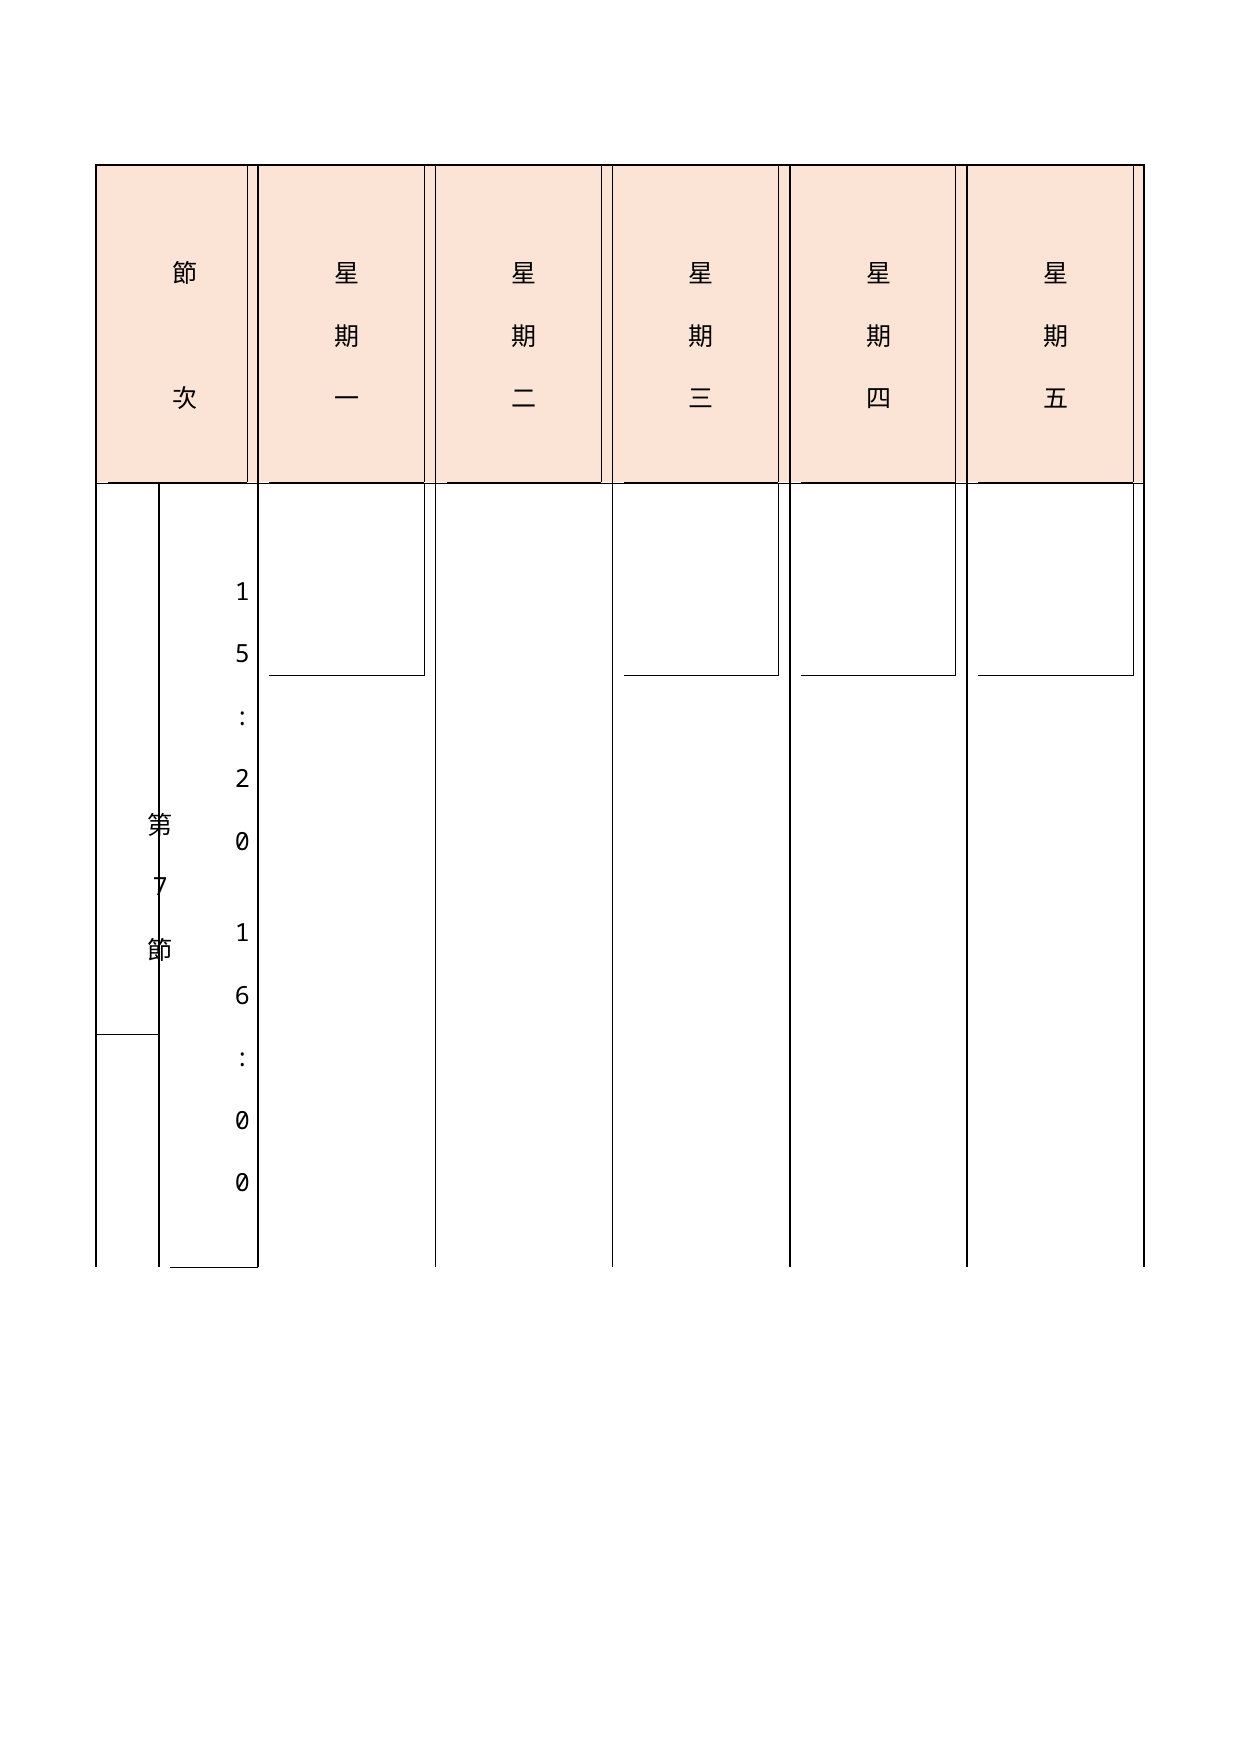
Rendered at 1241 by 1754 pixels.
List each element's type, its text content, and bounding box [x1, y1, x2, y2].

table_header 星期五 [968, 166, 1133, 482]
table_cell 第 7 節 [97, 1035, 158, 1267]
table_header [779, 166, 789, 482]
table_header [956, 166, 966, 482]
table_cell [613, 484, 789, 1267]
table_header [602, 166, 612, 482]
table_header [1134, 166, 1143, 482]
table_header [248, 166, 257, 482]
table_cell [791, 484, 966, 1267]
table_header 星期二 [436, 166, 601, 482]
table_header 星期四 [791, 166, 955, 482]
table_header 星期三 [613, 166, 778, 482]
table_cell [968, 484, 1143, 1267]
table_cell 15:20 16:00 [160, 484, 257, 1267]
table_cell 第 7 節 [97, 484, 158, 1034]
table_cell [436, 484, 612, 1267]
table_cell [259, 484, 435, 1267]
table_header [425, 166, 435, 482]
table_header 節 次 [97, 166, 247, 482]
table_header 星期一 [259, 166, 424, 482]
